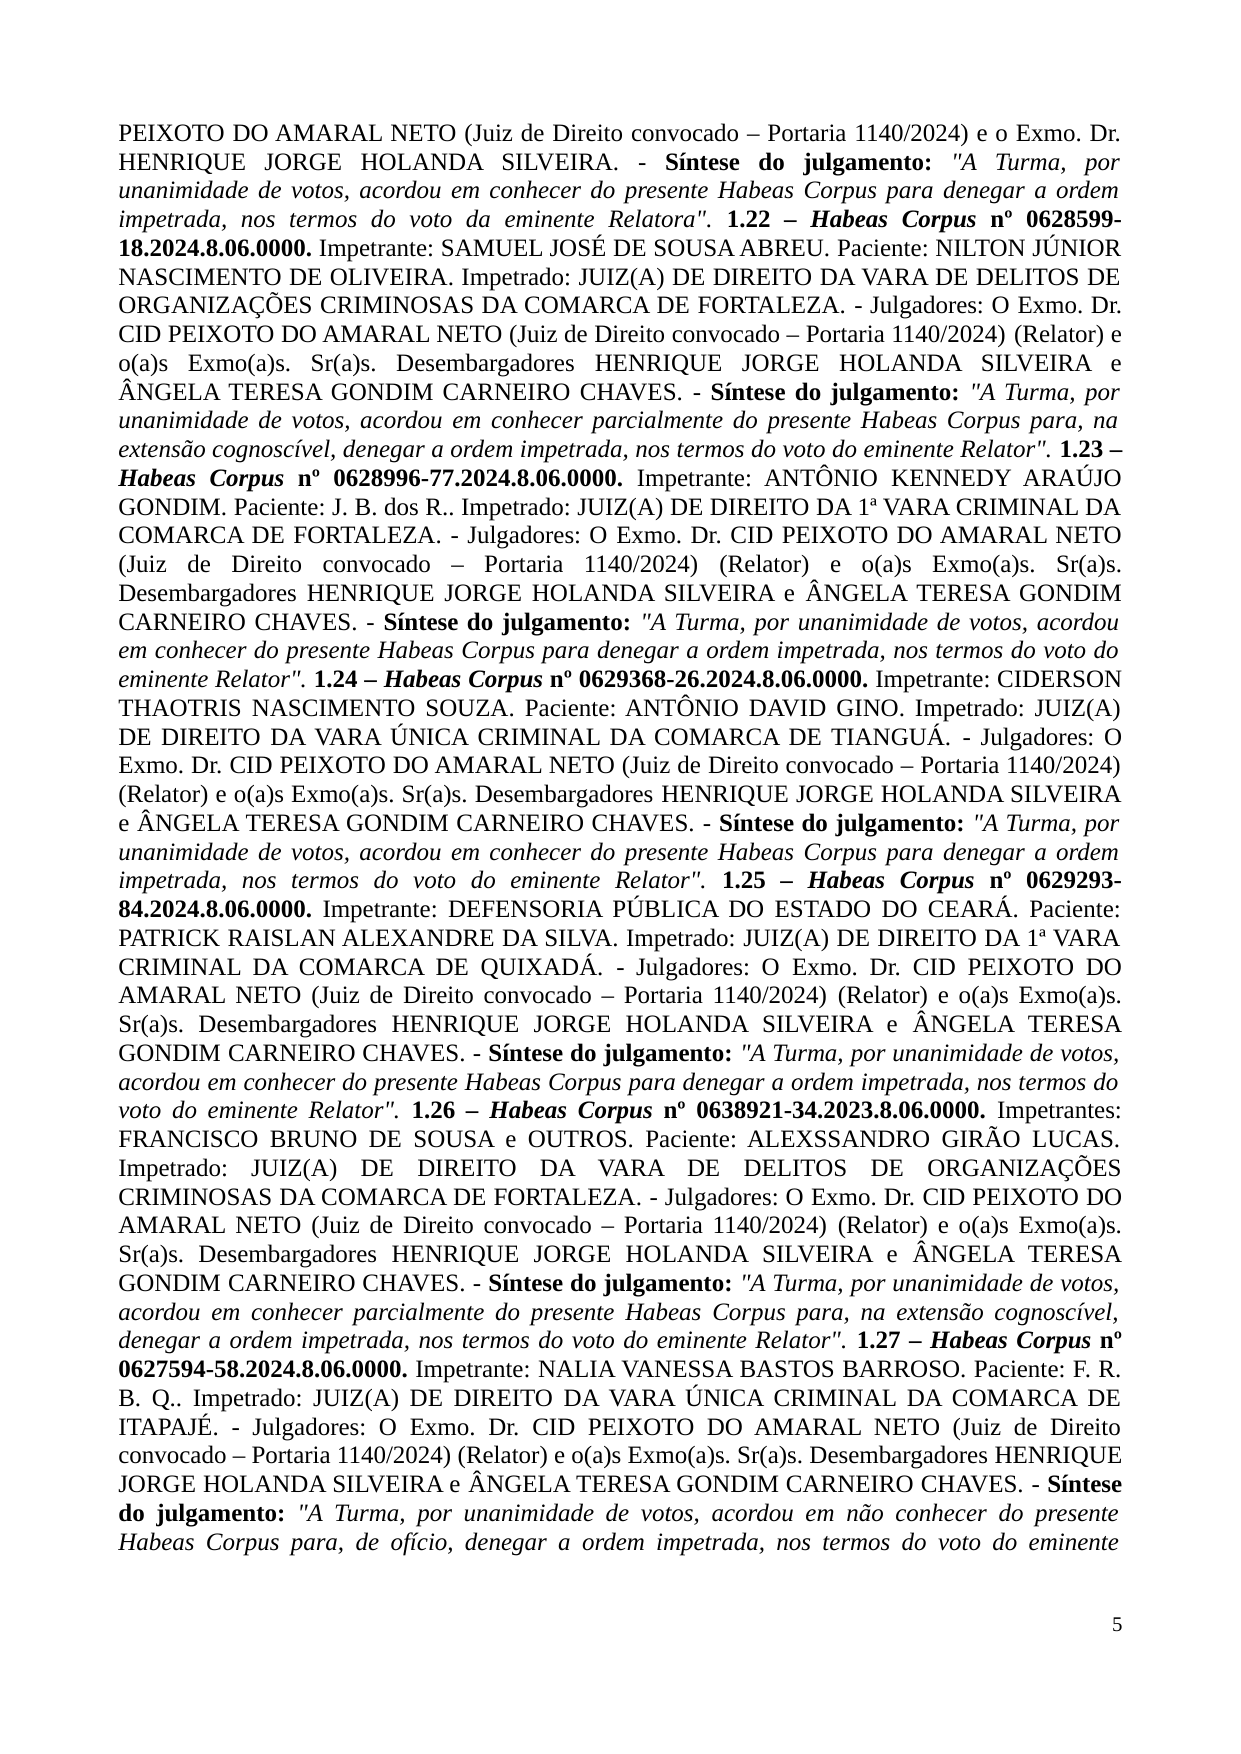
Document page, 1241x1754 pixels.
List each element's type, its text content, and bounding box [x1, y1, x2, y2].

text PEIXOTO DO AMARAL NETO (Juiz de Direito convocado – Portaria 1140/2024) e o Exmo. Dr. HENRIQUE JORGE HOLANDA SILVEIRA. - Síntese do julgamento: "A Turma, por unanimidade de votos, acordou em conhecer do presente Habeas Corpus para denegar a ordem impetrada, nos termos do voto da eminente Relatora". 1.22 – Habeas Corpus nº 0628599-18.2024.8.06.0000. Impetrante: SAMUEL JOSÉ DE SOUSA ABREU. Paciente: NILTON JÚNIOR NASCIMENTO DE OLIVEIRA. Impetrado: JUIZ(A) DE DIREITO DA VARA DE DELITOS DE ORGANIZAÇÕES CRIMINOSAS DA COMARCA DE FORTALEZA. - Julgadores: O Exmo. Dr. CID PEIXOTO DO AMARAL NETO (Juiz de Direito convocado – Portaria 1140/2024) (Relator) e o(a)s Exmo(a)s. Sr(a)s. Desembargadores HENRIQUE JORGE HOLANDA SILVEIRA e ÂNGELA TERESA GONDIM CARNEIRO CHAVES. - Síntese do julgamento: "A Turma, por unanimidade de votos, acordou em conhecer parcialmente do presente Habeas Corpus para, na extensão cognoscível, denegar a ordem impetrada, nos termos do voto do eminente Relator". 1.23 – Habeas Corpus nº 0628996-77.2024.8.06.0000. Impetrante: ANTÔNIO KENNEDY ARAÚJO GONDIM. Paciente: J. B. dos R.. Impetrado: JUIZ(A) DE DIREITO DA 1ª VARA CRIMINAL DA COMARCA DE FORTALEZA. - Julgadores: O Exmo. Dr. CID PEIXOTO DO AMARAL NETO (Juiz de Direito convocado – Portaria 1140/2024) (Relator) e o(a)s Exmo(a)s. Sr(a)s. Desembargadores HENRIQUE JORGE HOLANDA SILVEIRA e ÂNGELA TERESA GONDIM CARNEIRO CHAVES. - Síntese do julgamento: "A Turma, por unanimidade de votos, acordou em conhecer do presente Habeas Corpus para denegar a ordem impetrada, nos termos do voto do eminente Relator". 1.24 – Habeas Corpus nº 0629368-26.2024.8.06.0000. Impetrante: CIDERSON THAOTRIS NASCIMENTO SOUZA. Paciente: ANTÔNIO DAVID GINO. Impetrado: JUIZ(A) DE DIREITO DA VARA ÚNICA CRIMINAL DA COMARCA DE TIANGUÁ. - Julgadores: O Exmo. Dr. CID PEIXOTO DO AMARAL NETO (Juiz de Direito convocado – Portaria 1140/2024) (Relator) e o(a)s Exmo(a)s. Sr(a)s. Desembargadores HENRIQUE JORGE HOLANDA SILVEIRA e ÂNGELA TERESA GONDIM CARNEIRO CHAVES. - Síntese do julgamento: "A Turma, por unanimidade de votos, acordou em conhecer do presente Habeas Corpus para denegar a ordem impetrada, nos termos do voto do eminente Relator". 1.25 – Habeas Corpus nº 0629293-84.2024.8.06.0000. Impetrante: DEFENSORIA PÚBLICA DO ESTADO DO CEARÁ. Paciente: PATRICK RAISLAN ALEXANDRE DA SILVA. Impetrado: JUIZ(A) DE DIREITO DA 1ª VARA CRIMINAL DA COMARCA DE QUIXADÁ. - Julgadores: O Exmo. Dr. CID PEIXOTO DO AMARAL NETO (Juiz de Direito convocado – Portaria 1140/2024) (Relator) e o(a)s Exmo(a)s. Sr(a)s. Desembargadores HENRIQUE JORGE HOLANDA SILVEIRA e ÂNGELA TERESA GONDIM CARNEIRO CHAVES. - Síntese do julgamento: "A Turma, por unanimidade de votos, acordou em conhecer do presente Habeas Corpus para denegar a ordem impetrada, nos termos do voto do eminente Relator". 1.26 – Habeas Corpus nº 0638921-34.2023.8.06.0000. Impetrantes: FRANCISCO BRUNO DE SOUSA e OUTROS. Paciente: ALEXSSANDRO GIRÃO LUCAS. Impetrado: JUIZ(A) DE DIREITO DA VARA DE DELITOS DE ORGANIZAÇÕES CRIMINOSAS DA COMARCA DE FORTALEZA. - Julgadores: O Exmo. Dr. CID PEIXOTO DO AMARAL NETO (Juiz de Direito convocado – Portaria 1140/2024) (Relator) e o(a)s Exmo(a)s. Sr(a)s. Desembargadores HENRIQUE JORGE HOLANDA SILVEIRA e ÂNGELA TERESA GONDIM CARNEIRO CHAVES. - Síntese do julgamento: "A Turma, por unanimidade de votos, acordou em conhecer parcialmente do presente Habeas Corpus para, na extensão cognoscível, denegar a ordem impetrada, nos termos do voto do eminente Relator". 1.27 – Habeas Corpus nº 0627594-58.2024.8.06.0000. Impetrante: NALIA VANESSA BASTOS BARROSO. Paciente: F. R. B. Q.. Impetrado: JUIZ(A) DE DIREITO DA VARA ÚNICA CRIMINAL DA COMARCA DE ITAPAJÉ. - Julgadores: O Exmo. Dr. CID PEIXOTO DO AMARAL NETO (Juiz de Direito convocado – Portaria 1140/2024) (Relator) e o(a)s Exmo(a)s. Sr(a)s. Desembargadores HENRIQUE JORGE HOLANDA SILVEIRA e ÂNGELA TERESA GONDIM CARNEIRO CHAVES. - Síntese do julgamento: "A Turma, por unanimidade de votos, acordou em não conhecer do presente Habeas Corpus para, de ofício, denegar a ordem impetrada, nos termos do voto do eminente [118, 118, 1122, 1556]
